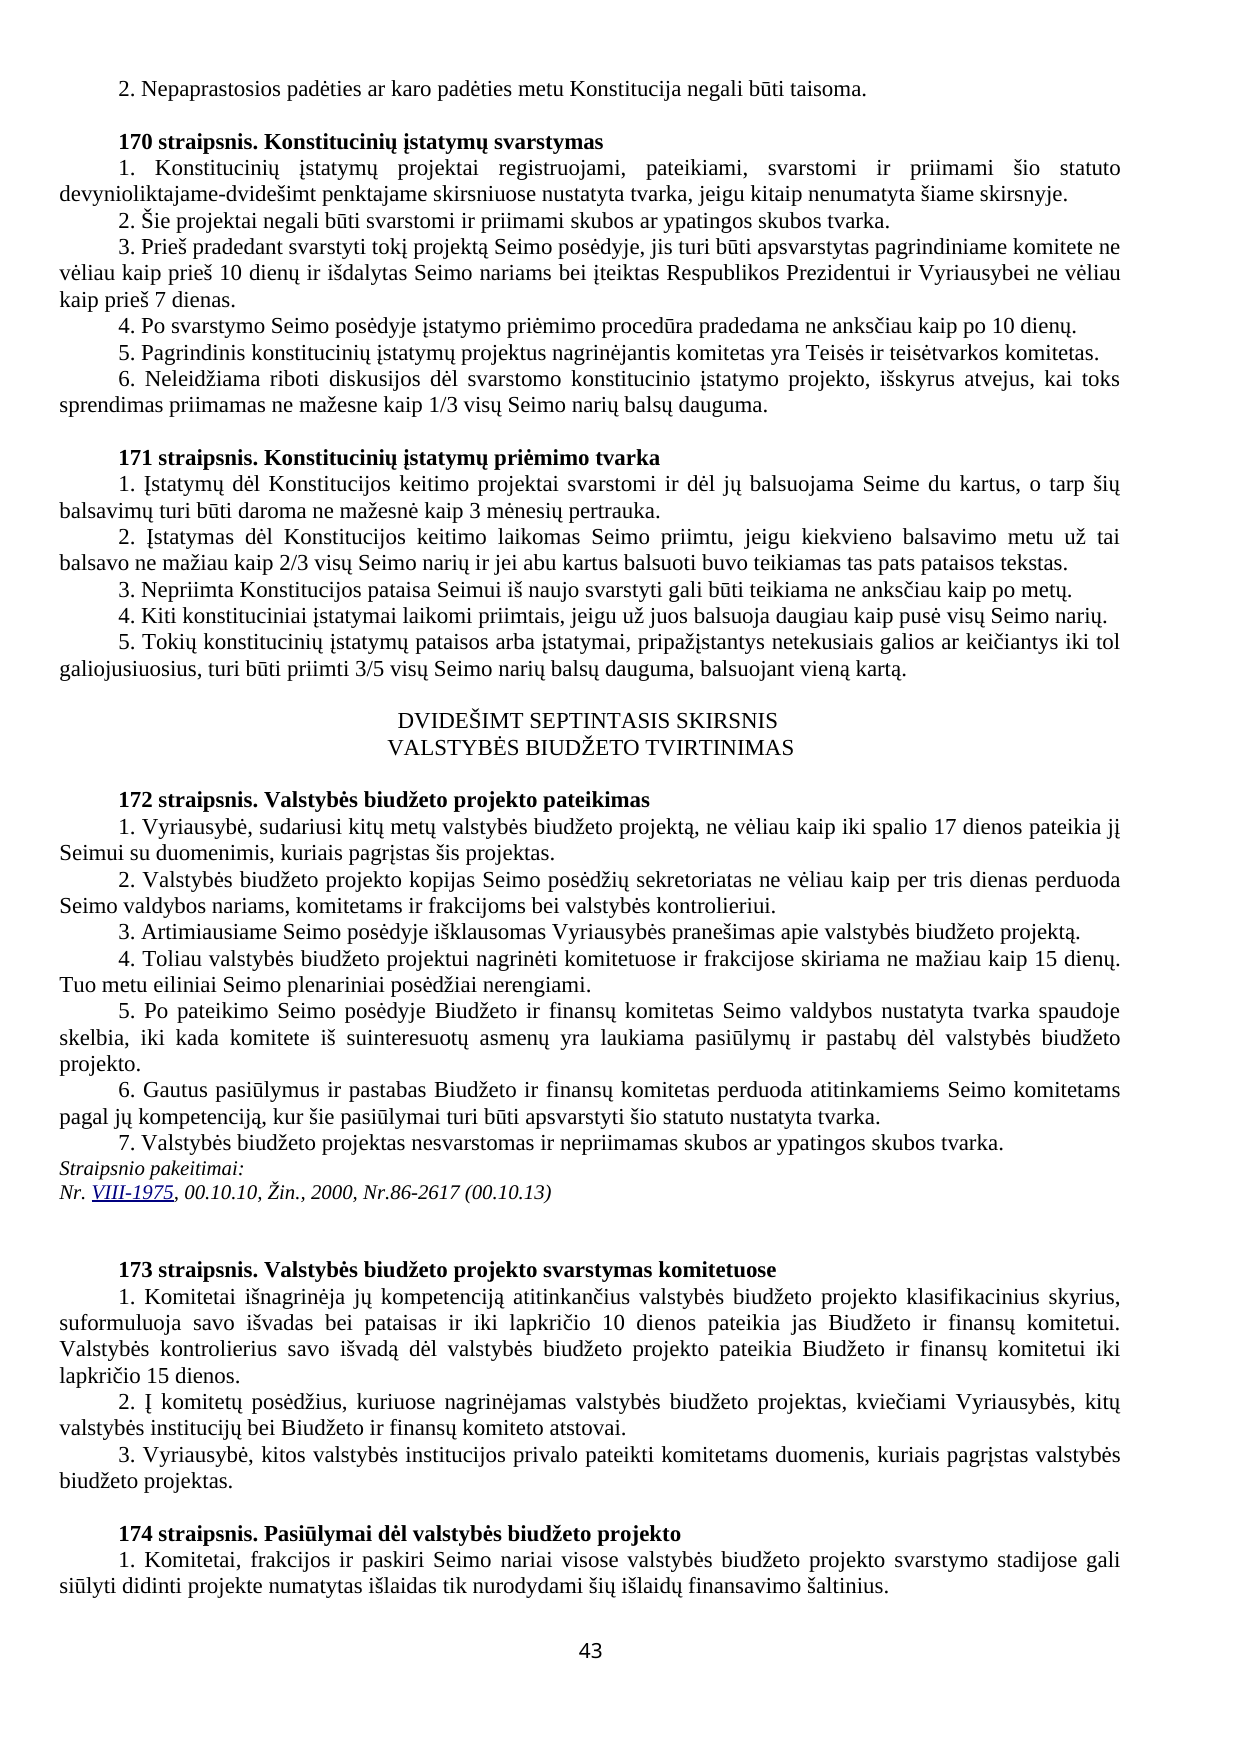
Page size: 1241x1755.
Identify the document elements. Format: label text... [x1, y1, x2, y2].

text 3. Artimiausiame Seimo posėdyje išklausomas Vyriausybės pranešimas apie valstybės biudžeto projektą. [59, 918, 1122, 945]
text 171 straipsnis. Konstitucinių įstatymų priėmimo tvarka [59, 444, 1122, 470]
text 2. Nepaprastosios padėties ar karo padėties metu Konstitucija negali būti taisoma. [59, 75, 1122, 101]
text 1. Komitetai, frakcijos ir paskiri Seimo nariai visose valstybės biudžeto projekto svarstymo stadijose gali siūlyti didinti projekte numatytas išlaidas tik nurodydami šių išlaidų finansavimo šaltinius. [59, 1546, 1122, 1599]
text 1. Vyriausybė, sudariusi kitų metų valstybės biudžeto projektą, ne vėliau kaip iki spalio 17 dienos pateikia jį Seimui su duomenimis, kuriais pagrįstas šis projektas. [59, 813, 1122, 866]
text 2. Valstybės biudžeto projekto kopijas Seimo posėdžių sekretoriatas ne vėliau kaip per tris dienas perduoda Seimo valdybos nariams, komitetams ir frakcijoms bei valstybės kontrolieriui. [59, 866, 1122, 918]
text 3. Prieš pradedant svarstyti tokį projektą Seimo posėdyje, jis turi būti apsvarstytas pagrindiniame komitete ne vėliau kaip prieš 10 dienų ir išdalytas Seimo nariams bei įteiktas Respublikos Prezidentui ir Vyriausybei ne vėliau kaip prieš 7 dienas. [59, 233, 1122, 312]
text 7. Valstybės biudžeto projektas nesvarstomas ir nepriimamas skubos ar ypatingos skubos tvarka. [59, 1129, 1122, 1156]
text 2. Šie projektai negali būti svarstomi ir priimami skubos ar ypatingos skubos tvarka. [59, 207, 1122, 233]
text Nr. VIII-1975, 00.10.10, Žin., 2000, Nr.86-2617 (00.10.13) [59, 1179, 1122, 1204]
text 172 straipsnis. Valstybės biudžeto projekto pateikimas [59, 787, 1122, 813]
text 6. Gautus pasiūlymus ir pastabas Biudžeto ir finansų komitetas perduoda atitinkamiems Seimo komitetams pagal jų kompetenciją, kur šie pasiūlymai turi būti apsvarstyti šio statuto nustatyta tvarka. [59, 1076, 1122, 1129]
text 3. Vyriausybė, kitos valstybės institucijos privalo pateikti komitetams duomenis, kuriais pagrįstas valstybės biudžeto projektas. [59, 1441, 1122, 1493]
text 170 straipsnis. Konstitucinių įstatymų svarstymas [59, 128, 1122, 154]
text 174 straipsnis. Pasiūlymai dėl valstybės biudžeto projekto [59, 1520, 1122, 1546]
text 3. Nepriimta Konstitucijos pataisa Seimui iš naujo svarstyti gali būti teikiama ne anksčiau kaip po metų. [59, 576, 1122, 602]
text 1. Įstatymų dėl Konstitucijos keitimo projektai svarstomi ir dėl jų balsuojama Seime du kartus, o tarp šių balsavimų turi būti daroma ne mažesnė kaip 3 mėnesių pertrauka. [59, 470, 1122, 523]
text DVIDEŠIMT SEPTINTASIS SKIRSNIS [59, 707, 1122, 734]
text 2. Į komitetų posėdžius, kuriuose nagrinėjamas valstybės biudžeto projektas, kviečiami Vyriausybės, kitų valstybės institucijų bei Biudžeto ir finansų komiteto atstovai. [59, 1388, 1122, 1441]
text 1. Komitetai išnagrinėja jų kompetenciją atitinkančius valstybės biudžeto projekto klasifikacinius skyrius, suformuluoja savo išvadas bei pataisas ir iki lapkričio 10 dienos pateikia jas Biudžeto ir finansų komitetui. Valstybės kontrolierius savo išvadą dėl valstybės biudžeto projekto pateikia Biudžeto ir finansų komitetui iki lapkričio 15 dienos. [59, 1283, 1122, 1388]
text 4. Kiti konstituciniai įstatymai laikomi priimtais, jeigu už juos balsuoja daugiau kaip pusė visų Seimo narių. [59, 602, 1122, 628]
text 6. Neleidžiama riboti diskusijos dėl svarstomo konstitucinio įstatymo projekto, išskyrus atvejus, kai toks sprendimas priimamas ne mažesne kaip 1/3 visų Seimo narių balsų dauguma. [59, 365, 1122, 418]
text 1. Konstitucinių įstatymų projektai registruojami, pateikiami, svarstomi ir priimami šio statuto devynioliktajame-dvidešimt penktajame skirsniuose nustatyta tvarka, jeigu kitaip nenumatyta šiame skirsnyje. [59, 154, 1122, 207]
text 5. Po pateikimo Seimo posėdyje Biudžeto ir finansų komitetas Seimo valdybos nustatyta tvarka spaudoje skelbia, iki kada komitete iš suinteresuotų asmenų yra laukiama pasiūlymų ir pastabų dėl valstybės biudžeto projekto. [59, 997, 1122, 1076]
text VALSTYBĖS BIUDŽETO TVIRTINIMAS [59, 734, 1122, 760]
text 4. Toliau valstybės biudžeto projektui nagrinėti komitetuose ir frakcijose skiriama ne mažiau kaip 15 dienų. Tuo metu eiliniai Seimo plenariniai posėdžiai nerengiami. [59, 945, 1122, 997]
text 4. Po svarstymo Seimo posėdyje įstatymo priėmimo procedūra pradedama ne anksčiau kaip po 10 dienų. [59, 312, 1122, 338]
text 2. Įstatymas dėl Konstitucijos keitimo laikomas Seimo priimtu, jeigu kiekvieno balsavimo metu už tai balsavo ne mažiau kaip 2/3 visų Seimo narių ir jei abu kartus balsuoti buvo teikiamas tas pats pataisos tekstas. [59, 523, 1122, 576]
text 5. Pagrindinis konstitucinių įstatymų projektus nagrinėjantis komitetas yra Teisės ir teisėtvarkos komitetas. [59, 338, 1122, 365]
text Straipsnio pakeitimai: [59, 1156, 1122, 1179]
text 173 straipsnis. Valstybės biudžeto projekto svarstymas komitetuose [59, 1256, 1122, 1283]
text 5. Tokių konstitucinių įstatymų pataisos arba įstatymai, pripažįstantys netekusiais galios ar keičiantys iki tol galiojusiuosius, turi būti priimti 3/5 visų Seimo narių balsų dauguma, balsuojant vieną kartą. [59, 628, 1122, 681]
